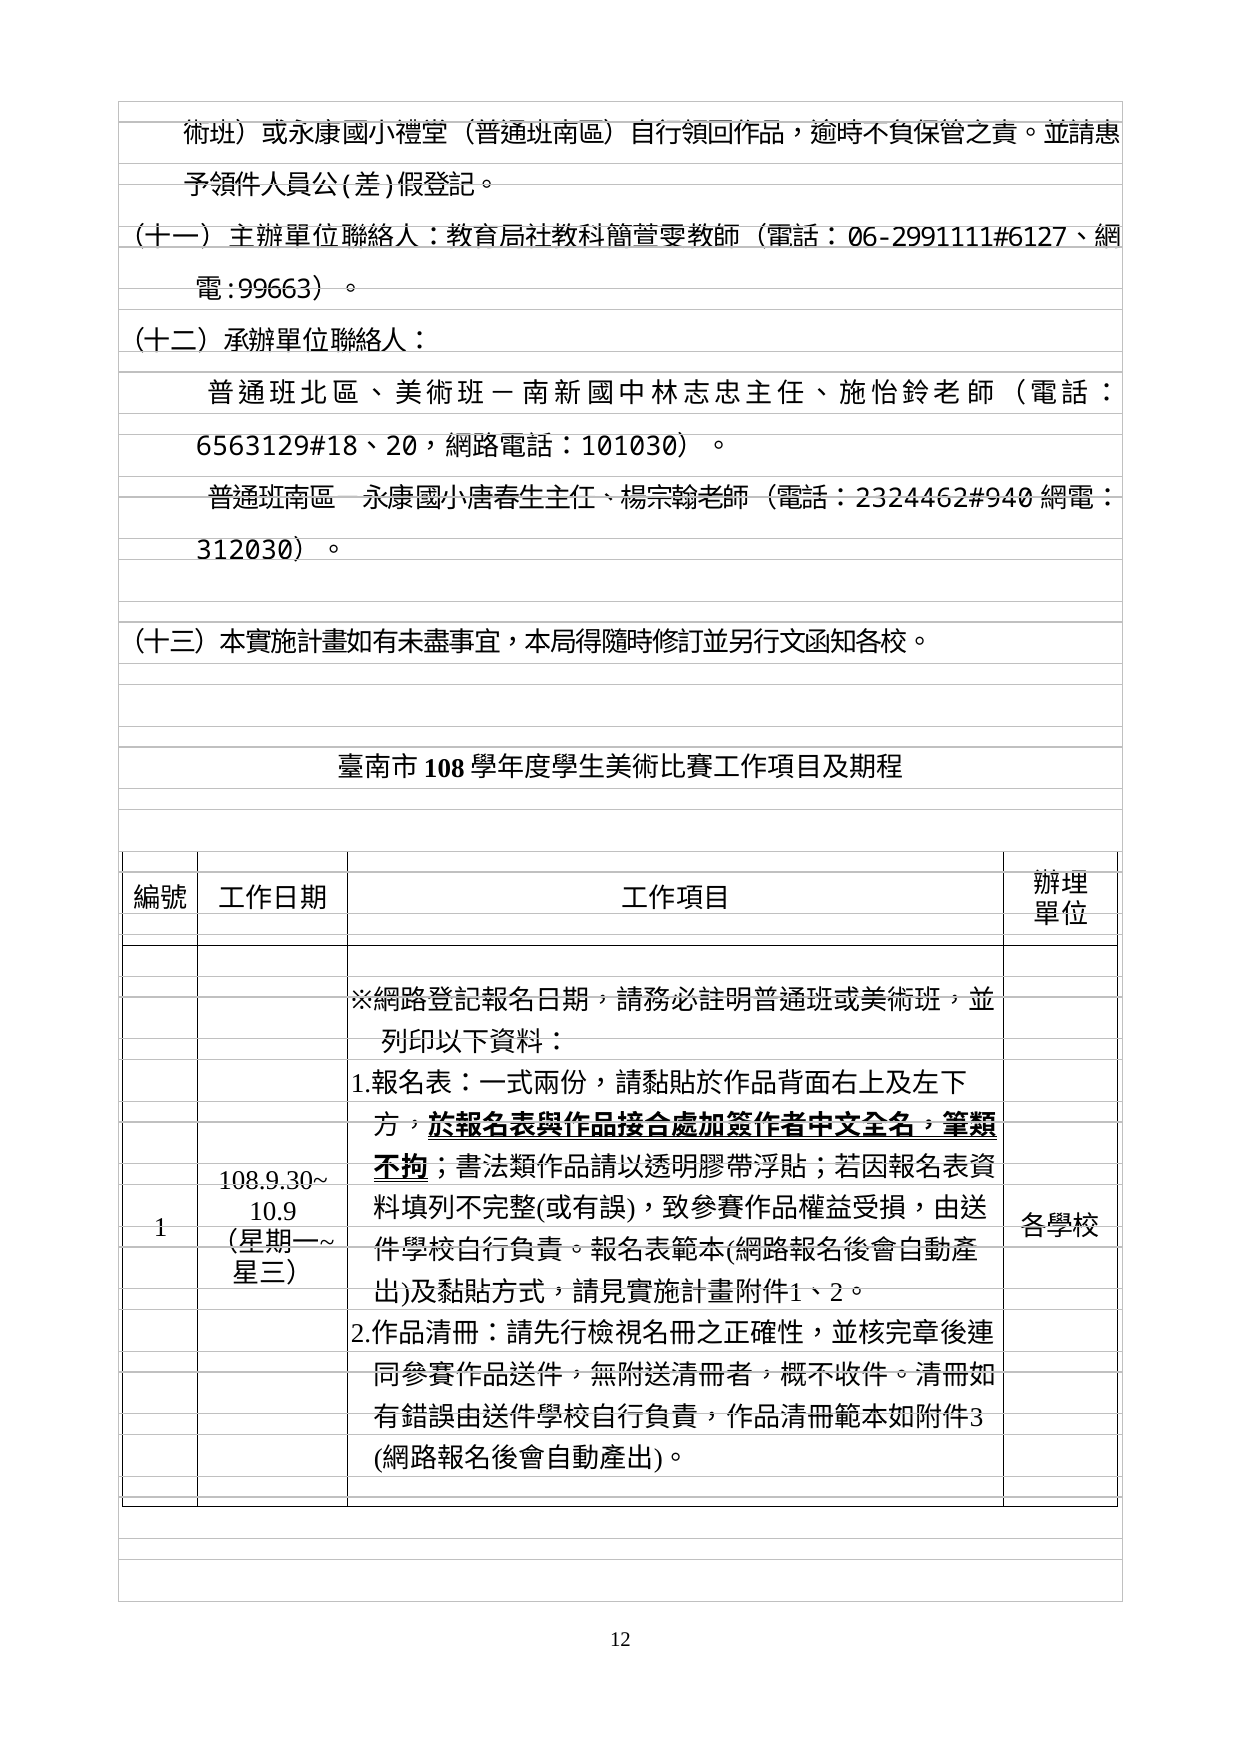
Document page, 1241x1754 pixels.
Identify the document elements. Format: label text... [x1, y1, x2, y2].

table_cell 1 [123, 946, 197, 976]
table_cell 各學校 [1004, 1435, 1117, 1476]
table_header [198, 914, 347, 934]
table_cell 各學校 [1004, 1373, 1117, 1413]
table_header 辦理 單位 [1004, 914, 1117, 934]
table_cell 各學校 [1004, 1227, 1117, 1246]
table_cell 108.9.30~ 10.9 （星期一~ 星三） [198, 1498, 347, 1506]
table_header [123, 914, 197, 934]
table_cell 1 [123, 1435, 197, 1476]
table_cell 108.9.30~ 10.9 （星期一~ 星三） [198, 946, 347, 976]
table_header [123, 935, 197, 945]
table_header 工作項目 [348, 873, 1003, 913]
table_cell 108.9.30~ 10.9 （星期一~ 星三） [198, 1039, 347, 1059]
table_cell 1 [123, 1477, 197, 1496]
table_cell ※網路登記報名日期，請務必註明普通班或美術班，並列印以下資料： 1.報名表：一式兩份，請黏貼於作品背面右上及左下方，於報名表與作品接合處加簽作者中文全名，筆類不拘；書法類作品請以透明膠帶浮貼；若因報名表資料填列不完整(或有誤)，致參賽作品權益受損，由送件學校自行負責。報名表範本(網路報名後會自動產出)及黏貼方式，請見實施計畫附件1、2。 2.作品清冊：請先行檢視名冊之正確性，並核完章後連同參賽作品送件，無附送清冊者，概不收件。清冊如有錯誤由送件學校自行負責，作品清冊範本如附件3 (網路報名後會自動產出)。 [348, 1123, 1003, 1163]
table_cell ※網路登記報名日期，請務必註明普通班或美術班，並列印以下資料： 1.報名表：一式兩份，請黏貼於作品背面右上及左下方，於報名表與作品接合處加簽作者中文全名，筆類不拘；書法類作品請以透明膠帶浮貼；若因報名表資料填列不完整(或有誤)，致參賽作品權益受損，由送件學校自行負責。報名表範本(網路報名後會自動產出)及黏貼方式，請見實施計畫附件1、2。 2.作品清冊：請先行檢視名冊之正確性，並核完章後連同參賽作品送件，無附送清冊者，概不收件。清冊如有錯誤由送件學校自行負責，作品清冊範本如附件3 (網路報名後會自動產出)。 [348, 1039, 1003, 1059]
table_cell ※網路登記報名日期，請務必註明普通班或美術班，並列印以下資料： 1.報名表：一式兩份，請黏貼於作品背面右上及左下方，於報名表與作品接合處加簽作者中文全名，筆類不拘；書法類作品請以透明膠帶浮貼；若因報名表資料填列不完整(或有誤)，致參賽作品權益受損，由送件學校自行負責。報名表範本(網路報名後會自動產出)及黏貼方式，請見實施計畫附件1、2。 2.作品清冊：請先行檢視名冊之正確性，並核完章後連同參賽作品送件，無附送清冊者，概不收件。清冊如有錯誤由送件學校自行負責，作品清冊範本如附件3 (網路報名後會自動產出)。 [348, 1498, 1003, 1506]
table_header [198, 935, 347, 945]
table_cell 各學校 [1004, 1289, 1117, 1309]
text （十二）承辦單位聯絡人： [119, 310, 1122, 351]
table_header [123, 852, 197, 871]
table_cell ※網路登記報名日期，請務必註明普通班或美術班，並列印以下資料： 1.報名表：一式兩份，請黏貼於作品背面右上及左下方，於報名表與作品接合處加簽作者中文全名，筆類不拘；書法類作品請以透明膠帶浮貼；若因報名表資料填列不完整(或有誤)，致參賽作品權益受損，由送件學校自行負責。報名表範本(網路報名後會自動產出)及黏貼方式，請見實施計畫附件1、2。 2.作品清冊：請先行檢視名冊之正確性，並核完章後連同參賽作品送件，無附送清冊者，概不收件。清冊如有錯誤由送件學校自行負責，作品清冊範本如附件3 (網路報名後會自動產出)。 [348, 1373, 1003, 1413]
text [119, 727, 1122, 746]
table_cell 1 [123, 1248, 197, 1288]
table_cell 各學校 [1004, 1414, 1117, 1434]
text [119, 352, 1122, 361]
text 普通班南區－永康國小唐春生主任、楊宗翰老師（電話：2324462#940 網電：312030）。 [196, 465, 1122, 476]
table_cell 108.9.30~ 10.9 （星期一~ 星三） [198, 1248, 347, 1288]
table_cell 108.9.30~ 10.9 （星期一~ 星三） [198, 1227, 347, 1246]
table_cell 各學校 [1004, 1498, 1117, 1506]
table_cell 108.9.30~ 10.9 （星期一~ 星三） [198, 1310, 347, 1351]
text （十一）主辦單位聯絡人：教育局社教科簡萱雯教師（電話：06-2991111#6127、網電:99663）。 [119, 289, 1122, 309]
table_cell ※網路登記報名日期，請務必註明普通班或美術班，並列印以下資料： 1.報名表：一式兩份，請黏貼於作品背面右上及左下方，於報名表與作品接合處加簽作者中文全名，筆類不拘；書法類作品請以透明膠帶浮貼；若因報名表資料填列不完整(或有誤)，致參賽作品權益受損，由送件學校自行負責。報名表範本(網路報名後會自動產出)及黏貼方式，請見實施計畫附件1、2。 2.作品清冊：請先行檢視名冊之正確性，並核完章後連同參賽作品送件，無附送清冊者，概不收件。清冊如有錯誤由送件學校自行負責，作品清冊範本如附件3 (網路報名後會自動產出)。 [348, 1185, 1003, 1226]
table_cell 各學校 [1004, 1185, 1117, 1226]
table_cell 各學校 [1004, 1310, 1117, 1351]
table_cell 1 [123, 1039, 197, 1059]
table_cell 108.9.30~ 10.9 （星期一~ 星三） [198, 998, 347, 1038]
table_cell ※網路登記報名日期，請務必註明普通班或美術班，並列印以下資料： 1.報名表：一式兩份，請黏貼於作品背面右上及左下方，於報名表與作品接合處加簽作者中文全名，筆類不拘；書法類作品請以透明膠帶浮貼；若因報名表資料填列不完整(或有誤)，致參賽作品權益受損，由送件學校自行負責。報名表範本(網路報名後會自動產出)及黏貼方式，請見實施計畫附件1、2。 2.作品清冊：請先行檢視名冊之正確性，並核完章後連同參賽作品送件，無附送清冊者，概不收件。清冊如有錯誤由送件學校自行負責，作品清冊範本如附件3 (網路報名後會自動產出)。 [348, 1164, 1003, 1184]
table_cell 1 [123, 1498, 197, 1506]
table_cell 各學校 [1004, 946, 1117, 976]
table_cell 1 [123, 1289, 197, 1309]
table_header [198, 852, 347, 871]
table_header [348, 935, 1003, 945]
table_cell ※網路登記報名日期，請務必註明普通班或美術班，並列印以下資料： 1.報名表：一式兩份，請黏貼於作品背面右上及左下方，於報名表與作品接合處加簽作者中文全名，筆類不拘；書法類作品請以透明膠帶浮貼；若因報名表資料填列不完整(或有誤)，致參賽作品權益受損，由送件學校自行負責。報名表範本(網路報名後會自動產出)及黏貼方式，請見實施計畫附件1、2。 2.作品清冊：請先行檢視名冊之正確性，並核完章後連同參賽作品送件，無附送清冊者，概不收件。清冊如有錯誤由送件學校自行負責，作品清冊範本如附件3 (網路報名後會自動產出)。 [348, 946, 1003, 976]
table_cell 108.9.30~ 10.9 （星期一~ 星三） [198, 1435, 347, 1476]
text （十三）本實施計畫如有未盡事宜，本局得隨時修訂並另行文函知各校。 [119, 623, 1122, 663]
text 普通班南區－永康國小唐春生主任、楊宗翰老師（電話：2324462#940 網電：312030）。 [196, 477, 1122, 496]
text （十）本市參加全國決賽各類組作品退件日期：108年12月6日(星期五)上午9時至12時，請各校攜帶第一階段退件清冊，派員至南新國中活動中心（普通班北區、美術班）或永康國小禮堂（普通班南區）自行領回作品，逾時不負保管之責。並請惠予領件人員公(差)假登記。 [119, 185, 1122, 205]
table_cell ※網路登記報名日期，請務必註明普通班或美術班，並列印以下資料： 1.報名表：一式兩份，請黏貼於作品背面右上及左下方，於報名表與作品接合處加簽作者中文全名，筆類不拘；書法類作品請以透明膠帶浮貼；若因報名表資料填列不完整(或有誤)，致參賽作品權益受損，由送件學校自行負責。報名表範本(網路報名後會自動產出)及黏貼方式，請見實施計畫附件1、2。 2.作品清冊：請先行檢視名冊之正確性，並核完章後連同參賽作品送件，無附送清冊者，概不收件。清冊如有錯誤由送件學校自行負責，作品清冊範本如附件3 (網路報名後會自動產出)。 [348, 1248, 1003, 1288]
table_header [348, 852, 1003, 871]
table_cell ※網路登記報名日期，請務必註明普通班或美術班，並列印以下資料： 1.報名表：一式兩份，請黏貼於作品背面右上及左下方，於報名表與作品接合處加簽作者中文全名，筆類不拘；書法類作品請以透明膠帶浮貼；若因報名表資料填列不完整(或有誤)，致參賽作品權益受損，由送件學校自行負責。報名表範本(網路報名後會自動產出)及黏貼方式，請見實施計畫附件1、2。 2.作品清冊：請先行檢視名冊之正確性，並核完章後連同參賽作品送件，無附送清冊者，概不收件。清冊如有錯誤由送件學校自行負責，作品清冊範本如附件3 (網路報名後會自動產出)。 [348, 1310, 1003, 1351]
table_header 辦理 單位 [1004, 873, 1117, 913]
text （十一）主辦單位聯絡人：教育局社教科簡萱雯教師（電話：06-2991111#6127、網電:99663）。 [119, 205, 1122, 226]
table_cell 1 [123, 1185, 197, 1226]
table_cell 1 [123, 1123, 197, 1163]
table_cell 108.9.30~ 10.9 （星期一~ 星三） [198, 1123, 347, 1163]
table_header 工作日期 [198, 873, 347, 913]
table_cell 各學校 [1004, 1352, 1117, 1371]
table_cell 108.9.30~ 10.9 （星期一~ 星三） [198, 1289, 347, 1309]
text [196, 414, 1122, 434]
table_cell 108.9.30~ 10.9 （星期一~ 星三） [198, 1373, 347, 1413]
table_cell 1 [123, 998, 197, 1038]
table_cell ※網路登記報名日期，請務必註明普通班或美術班，並列印以下資料： 1.報名表：一式兩份，請黏貼於作品背面右上及左下方，於報名表與作品接合處加簽作者中文全名，筆類不拘；書法類作品請以透明膠帶浮貼；若因報名表資料填列不完整(或有誤)，致參賽作品權益受損，由送件學校自行負責。報名表範本(網路報名後會自動產出)及黏貼方式，請見實施計畫附件1、2。 2.作品清冊：請先行檢視名冊之正確性，並核完章後連同參賽作品送件，無附送清冊者，概不收件。清冊如有錯誤由送件學校自行負責，作品清冊範本如附件3 (網路報名後會自動產出)。 [348, 1414, 1003, 1434]
table_cell 各學校 [1004, 1164, 1117, 1184]
table_cell 1 [123, 1060, 197, 1101]
table_cell 1 [123, 1352, 197, 1371]
table_cell 1 [123, 977, 197, 996]
text （十）本市參加全國決賽各類組作品退件日期：108年12月6日(星期五)上午9時至12時，請各校攜帶第一階段退件清冊，派員至南新國中活動中心（普通班北區、美術班）或永康國小禮堂（普通班南區）自行領回作品，逾時不負保管之責。並請惠予領件人員公(差)假登記。 [119, 164, 1122, 184]
table_cell 108.9.30~ 10.9 （星期一~ 星三） [198, 977, 347, 996]
table_cell 各學校 [1004, 1477, 1117, 1496]
table_cell ※網路登記報名日期，請務必註明普通班或美術班，並列印以下資料： 1.報名表：一式兩份，請黏貼於作品背面右上及左下方，於報名表與作品接合處加簽作者中文全名，筆類不拘；書法類作品請以透明膠帶浮貼；若因報名表資料填列不完整(或有誤)，致參賽作品權益受損，由送件學校自行負責。報名表範本(網路報名後會自動產出)及黏貼方式，請見實施計畫附件1、2。 2.作品清冊：請先行檢視名冊之正確性，並核完章後連同參賽作品送件，無附送清冊者，概不收件。清冊如有錯誤由送件學校自行負責，作品清冊範本如附件3 (網路報名後會自動產出)。 [348, 1289, 1003, 1309]
table_cell 各學校 [1004, 1039, 1117, 1059]
table_header 辦理 單位 [1004, 935, 1117, 945]
table_cell 1 [123, 1102, 197, 1121]
table_cell ※網路登記報名日期，請務必註明普通班或美術班，並列印以下資料： 1.報名表：一式兩份，請黏貼於作品背面右上及左下方，於報名表與作品接合處加簽作者中文全名，筆類不拘；書法類作品請以透明膠帶浮貼；若因報名表資料填列不完整(或有誤)，致參賽作品權益受損，由送件學校自行負責。報名表範本(網路報名後會自動產出)及黏貼方式，請見實施計畫附件1、2。 2.作品清冊：請先行檢視名冊之正確性，並核完章後連同參賽作品送件，無附送清冊者，概不收件。清冊如有錯誤由送件學校自行負責，作品清冊範本如附件3 (網路報名後會自動產出)。 [348, 977, 1003, 996]
text [196, 361, 1122, 371]
text [119, 602, 1122, 621]
text （十）本市參加全國決賽各類組作品退件日期：108年12月6日(星期五)上午9時至12時，請各校攜帶第一階段退件清冊，派員至南新國中活動中心（普通班北區、美術班）或永康國小禮堂（普通班南區）自行領回作品，逾時不負保管之責。並請惠予領件人員公(差)假登記。 [119, 102, 1122, 121]
table_cell ※網路登記報名日期，請務必註明普通班或美術班，並列印以下資料： 1.報名表：一式兩份，請黏貼於作品背面右上及左下方，於報名表與作品接合處加簽作者中文全名，筆類不拘；書法類作品請以透明膠帶浮貼；若因報名表資料填列不完整(或有誤)，致參賽作品權益受損，由送件學校自行負責。報名表範本(網路報名後會自動產出)及黏貼方式，請見實施計畫附件1、2。 2.作品清冊：請先行檢視名冊之正確性，並核完章後連同參賽作品送件，無附送清冊者，概不收件。清冊如有錯誤由送件學校自行負責，作品清冊範本如附件3 (網路報名後會自動產出)。 [348, 1352, 1003, 1371]
table_cell 1 [123, 1414, 197, 1434]
table_cell 1 [123, 1164, 197, 1184]
text 6563129#18、20，網路電話：101030）。 [196, 435, 1122, 465]
table_cell 各學校 [1004, 977, 1117, 996]
table_cell 1 [123, 1373, 197, 1413]
table_cell 1 [123, 1310, 197, 1351]
text 普通班南區－永康國小唐春生主任、楊宗翰老師（電話：2324462#940 網電：312030）。 [196, 498, 1122, 538]
table_cell 各學校 [1004, 1060, 1117, 1101]
table_cell 各學校 [1004, 998, 1117, 1038]
table_cell ※網路登記報名日期，請務必註明普通班或美術班，並列印以下資料： 1.報名表：一式兩份，請黏貼於作品背面右上及左下方，於報名表與作品接合處加簽作者中文全名，筆類不拘；書法類作品請以透明膠帶浮貼；若因報名表資料填列不完整(或有誤)，致參賽作品權益受損，由送件學校自行負責。報名表範本(網路報名後會自動產出)及黏貼方式，請見實施計畫附件1、2。 2.作品清冊：請先行檢視名冊之正確性，並核完章後連同參賽作品送件，無附送清冊者，概不收件。清冊如有錯誤由送件學校自行負責，作品清冊範本如附件3 (網路報名後會自動產出)。 [348, 1477, 1003, 1496]
table_cell 各學校 [1004, 1248, 1117, 1288]
table_cell 108.9.30~ 10.9 （星期一~ 星三） [198, 1164, 347, 1184]
table_cell 各學校 [1004, 1123, 1117, 1163]
table_cell 108.9.30~ 10.9 （星期一~ 星三） [198, 1352, 347, 1371]
table_header 辦理 單位 [1004, 852, 1117, 871]
text 臺南市108學年度學生美術比賽工作項目及期程 [119, 748, 1122, 788]
table_cell ※網路登記報名日期，請務必註明普通班或美術班，並列印以下資料： 1.報名表：一式兩份，請黏貼於作品背面右上及左下方，於報名表與作品接合處加簽作者中文全名，筆類不拘；書法類作品請以透明膠帶浮貼；若因報名表資料填列不完整(或有誤)，致參賽作品權益受損，由送件學校自行負責。報名表範本(網路報名後會自動產出)及黏貼方式，請見實施計畫附件1、2。 2.作品清冊：請先行檢視名冊之正確性，並核完章後連同參賽作品送件，無附送清冊者，概不收件。清冊如有錯誤由送件學校自行負責，作品清冊範本如附件3 (網路報名後會自動產出)。 [348, 1102, 1003, 1121]
table_cell 108.9.30~ 10.9 （星期一~ 星三） [198, 1060, 347, 1101]
table_cell 108.9.30~ 10.9 （星期一~ 星三） [198, 1102, 347, 1121]
table_cell 108.9.30~ 10.9 （星期一~ 星三） [198, 1414, 347, 1434]
table_cell 1 [123, 1227, 197, 1246]
table_header [348, 914, 1003, 934]
table_cell 108.9.30~ 10.9 （星期一~ 星三） [198, 1477, 347, 1496]
text 普通班南區－永康國小唐春生主任、楊宗翰老師（電話：2324462#940 網電：312030）。 [298, 539, 1122, 559]
table_cell ※網路登記報名日期，請務必註明普通班或美術班，並列印以下資料： 1.報名表：一式兩份，請黏貼於作品背面右上及左下方，於報名表與作品接合處加簽作者中文全名，筆類不拘；書法類作品請以透明膠帶浮貼；若因報名表資料填列不完整(或有誤)，致參賽作品權益受損，由送件學校自行負責。報名表範本(網路報名後會自動產出)及黏貼方式，請見實施計畫附件1、2。 2.作品清冊：請先行檢視名冊之正確性，並核完章後連同參賽作品送件，無附送清冊者，概不收件。清冊如有錯誤由送件學校自行負責，作品清冊範本如附件3 (網路報名後會自動產出)。 [348, 1435, 1003, 1476]
table_cell ※網路登記報名日期，請務必註明普通班或美術班，並列印以下資料： 1.報名表：一式兩份，請黏貼於作品背面右上及左下方，於報名表與作品接合處加簽作者中文全名，筆類不拘；書法類作品請以透明膠帶浮貼；若因報名表資料填列不完整(或有誤)，致參賽作品權益受損，由送件學校自行負責。報名表範本(網路報名後會自動產出)及黏貼方式，請見實施計畫附件1、2。 2.作品清冊：請先行檢視名冊之正確性，並核完章後連同參賽作品送件，無附送清冊者，概不收件。清冊如有錯誤由送件學校自行負責，作品清冊範本如附件3 (網路報名後會自動產出)。 [348, 1060, 1003, 1101]
text 普通班北區、美術班－南新國中林志忠主任、施怡鈴老師（電話： [196, 373, 1122, 413]
table_header 編號 [123, 873, 197, 913]
table_cell ※網路登記報名日期，請務必註明普通班或美術班，並列印以下資料： 1.報名表：一式兩份，請黏貼於作品背面右上及左下方，於報名表與作品接合處加簽作者中文全名，筆類不拘；書法類作品請以透明膠帶浮貼；若因報名表資料填列不完整(或有誤)，致參賽作品權益受損，由送件學校自行負責。報名表範本(網路報名後會自動產出)及黏貼方式，請見實施計畫附件1、2。 2.作品清冊：請先行檢視名冊之正確性，並核完章後連同參賽作品送件，無附送清冊者，概不收件。清冊如有錯誤由送件學校自行負責，作品清冊範本如附件3 (網路報名後會自動產出)。 [348, 998, 1003, 1038]
text （十）本市參加全國決賽各類組作品退件日期：108年12月6日(星期五)上午9時至12時，請各校攜帶第一階段退件清冊，派員至南新國中活動中心（普通班北區、美術班）或永康國小禮堂（普通班南區）自行領回作品，逾時不負保管之責。並請惠予領件人員公(差)假登記。 [119, 123, 1122, 163]
table_cell 108.9.30~ 10.9 （星期一~ 星三） [198, 1185, 347, 1226]
text （十一）主辦單位聯絡人：教育局社教科簡萱雯教師（電話：06-2991111#6127、網電:99663）。 [119, 248, 1122, 288]
text 普通班南區－永康國小唐春生主任、楊宗翰老師（電話：2324462#940 網電：312030）。 [196, 560, 1122, 569]
table_cell 各學校 [1004, 1102, 1117, 1121]
table_cell ※網路登記報名日期，請務必註明普通班或美術班，並列印以下資料： 1.報名表：一式兩份，請黏貼於作品背面右上及左下方，於報名表與作品接合處加簽作者中文全名，筆類不拘；書法類作品請以透明膠帶浮貼；若因報名表資料填列不完整(或有誤)，致參賽作品權益受損，由送件學校自行負責。報名表範本(網路報名後會自動產出)及黏貼方式，請見實施計畫附件1、2。 2.作品清冊：請先行檢視名冊之正確性，並核完章後連同參賽作品送件，無附送清冊者，概不收件。清冊如有錯誤由送件學校自行負責，作品清冊範本如附件3 (網路報名後會自動產出)。 [348, 1227, 1003, 1246]
